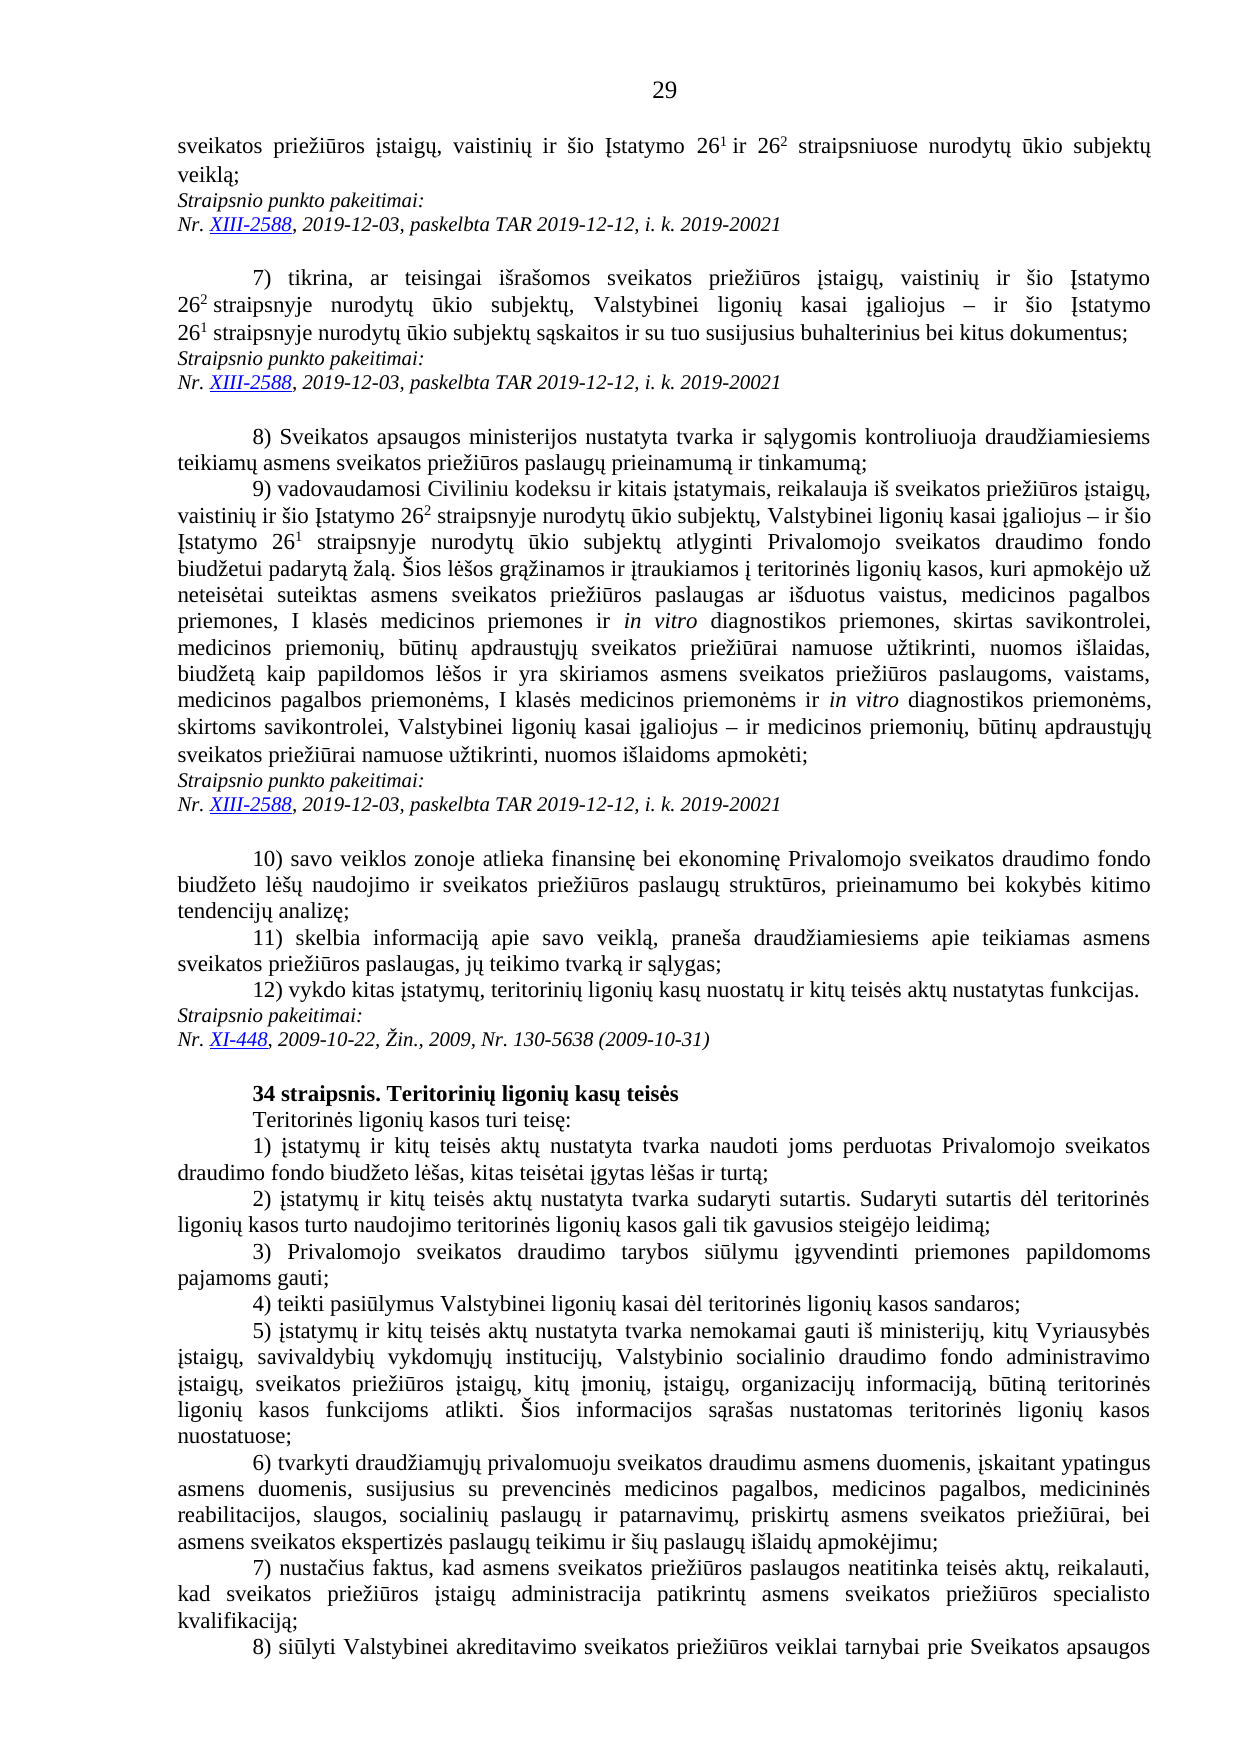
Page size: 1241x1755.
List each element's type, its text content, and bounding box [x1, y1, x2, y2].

text Straipsnio pakeitimai: [177, 1003, 1152, 1027]
text 7) tikrina, ar teisingai išrašomos sveikatos priežiūros įstaigų, vaistinių ir šio Įstatymo 262 straipsnyje nurodytų ūkio subjektų, Valstybinei ligonių kasai įgaliojus – ir šio Įstatymo 261 straipsnyje nurodytų ūkio subjektų sąskaitos ir su tuo susijusius buhalterinius bei kitus dokumentus; [177, 264, 1152, 346]
text 1) įstatymų ir kitų teisės aktų nustatyta tvarka naudoti joms perduotas Privalomojo sveikatos draudimo fondo biudžeto lėšas, kitas teisėtai įgytas lėšas ir turtą; [177, 1132, 1152, 1185]
text 8) siūlyti Valstybinei akreditavimo sveikatos priežiūros veiklai tarnybai prie Sveikatos apsaugos [177, 1633, 1152, 1659]
text 12) vykdo kitas įstatymų, teritorinių ligonių kasų nuostatų ir kitų teisės aktų nustatytas funkcijas. [177, 976, 1152, 1003]
text 34 straipsnis. Teritorinių ligonių kasų teisės [177, 1080, 1152, 1106]
text Nr. XIII-2588, 2019-12-03, paskelbta TAR 2019-12-12, i. k. 2019-20021 [177, 792, 1152, 816]
text Straipsnio punkto pakeitimai: [177, 768, 1152, 792]
text 9) vadovaudamosi Civiliniu kodeksu ir kitais įstatymais, reikalauja iš sveikatos priežiūros įstaigų, vaistinių ir šio Įstatymo 262 straipsnyje nurodytų ūkio subjektų, Valstybinei ligonių kasai įgaliojus – ir šio Įstatymo 261 straipsnyje nurodytų ūkio subjektų atlyginti Privalomojo sveikatos draudimo fondo biudžetui padarytą žalą. Šios lėšos grąžinamos ir įtraukiamos į teritorinės ligonių kasos, kuri apmokėjo už neteisėtai suteiktas asmens sveikatos priežiūros paslaugas ar išduotus vaistus, medicinos pagalbos priemones, I klasės medicinos priemones ir in vitro diagnostikos priemones, skirtas savikontrolei, medicinos priemonių, būtinų apdraustųjų sveikatos priežiūrai namuose užtikrinti, nuomos išlaidas, biudžetą kaip papildomos lėšos ir yra skiriamos asmens sveikatos priežiūros paslaugoms, vaistams, medicinos pagalbos priemonėms, I klasės medicinos priemonėms ir in vitro diagnostikos priemonėms, skirtoms savikontrolei, Valstybinei ligonių kasai įgaliojus – ir medicinos priemonių, būtinų apdraustųjų sveikatos priežiūrai namuose užtikrinti, nuomos išlaidoms apmokėti; [177, 476, 1152, 768]
text 10) savo veiklos zonoje atlieka finansinę bei ekonominę Privalomojo sveikatos draudimo fondo biudžeto lėšų naudojimo ir sveikatos priežiūros paslaugų struktūros, prieinamumo bei kokybės kitimo tendencijų analizę; [177, 845, 1152, 924]
text 11) skelbia informaciją apie savo veiklą, praneša draudžiamiesiems apie teikiamas asmens sveikatos priežiūros paslaugas, jų teikimo tvarką ir sąlygas; [177, 924, 1152, 976]
text Nr. XIII-2588, 2019-12-03, paskelbta TAR 2019-12-12, i. k. 2019-20021 [177, 370, 1152, 394]
text 2) įstatymų ir kitų teisės aktų nustatyta tvarka sudaryti sutartis. Sudaryti sutartis dėl teritorinės ligonių kasos turto naudojimo teritorinės ligonių kasos gali tik gavusios steigėjo leidimą; [177, 1185, 1152, 1238]
text Straipsnio punkto pakeitimai: [177, 346, 1152, 370]
text Nr. XI-448, 2009-10-22, Žin., 2009, Nr. 130-5638 (2009-10-31) [177, 1027, 1152, 1051]
text 5) įstatymų ir kitų teisės aktų nustatyta tvarka nemokamai gauti iš ministerijų, kitų Vyriausybės įstaigų, savivaldybių vykdomųjų institucijų, Valstybinio socialinio draudimo fondo administravimo įstaigų, sveikatos priežiūros įstaigų, kitų įmonių, įstaigų, organizacijų informaciją, būtiną teritorinės ligonių kasos funkcijoms atlikti. Šios informacijos sąrašas nustatomas teritorinės ligonių kasos nuostatuose; [177, 1317, 1152, 1449]
text 4) teikti pasiūlymus Valstybinei ligonių kasai dėl teritorinės ligonių kasos sandaros; [177, 1291, 1152, 1317]
text Straipsnio punkto pakeitimai: [177, 188, 1152, 212]
text 3) Privalomojo sveikatos draudimo tarybos siūlymu įgyvendinti priemones papildomoms pajamoms gauti; [177, 1238, 1152, 1291]
text 8) Sveikatos apsaugos ministerijos nustatyta tvarka ir sąlygomis kontroliuoja draudžiamiesiems teikiamų asmens sveikatos priežiūros paslaugų prieinamumą ir tinkamumą; [177, 423, 1152, 476]
text 7) nustačius faktus, kad asmens sveikatos priežiūros paslaugos neatitinka teisės aktų, reikalauti, kad sveikatos priežiūros įstaigų administracija patikrintų asmens sveikatos priežiūros specialisto kvalifikaciją; [177, 1554, 1152, 1633]
text Teritorinės ligonių kasos turi teisę: [177, 1106, 1152, 1132]
text sveikatos priežiūros įstaigų, vaistinių ir šio Įstatymo 261 ir 262 straipsniuose nurodytų ūkio subjektų veiklą; [177, 132, 1152, 188]
text 6) tvarkyti draudžiamųjų privalomuoju sveikatos draudimu asmens duomenis, įskaitant ypatingus asmens duomenis, susijusius su prevencinės medicinos pagalbos, medicinos pagalbos, medicininės reabilitacijos, slaugos, socialinių paslaugų ir patarnavimų, priskirtų asmens sveikatos priežiūrai, bei asmens sveikatos ekspertizės paslaugų teikimu ir šių paslaugų išlaidų apmokėjimu; [177, 1449, 1152, 1554]
text Nr. XIII-2588, 2019-12-03, paskelbta TAR 2019-12-12, i. k. 2019-20021 [177, 212, 1152, 236]
